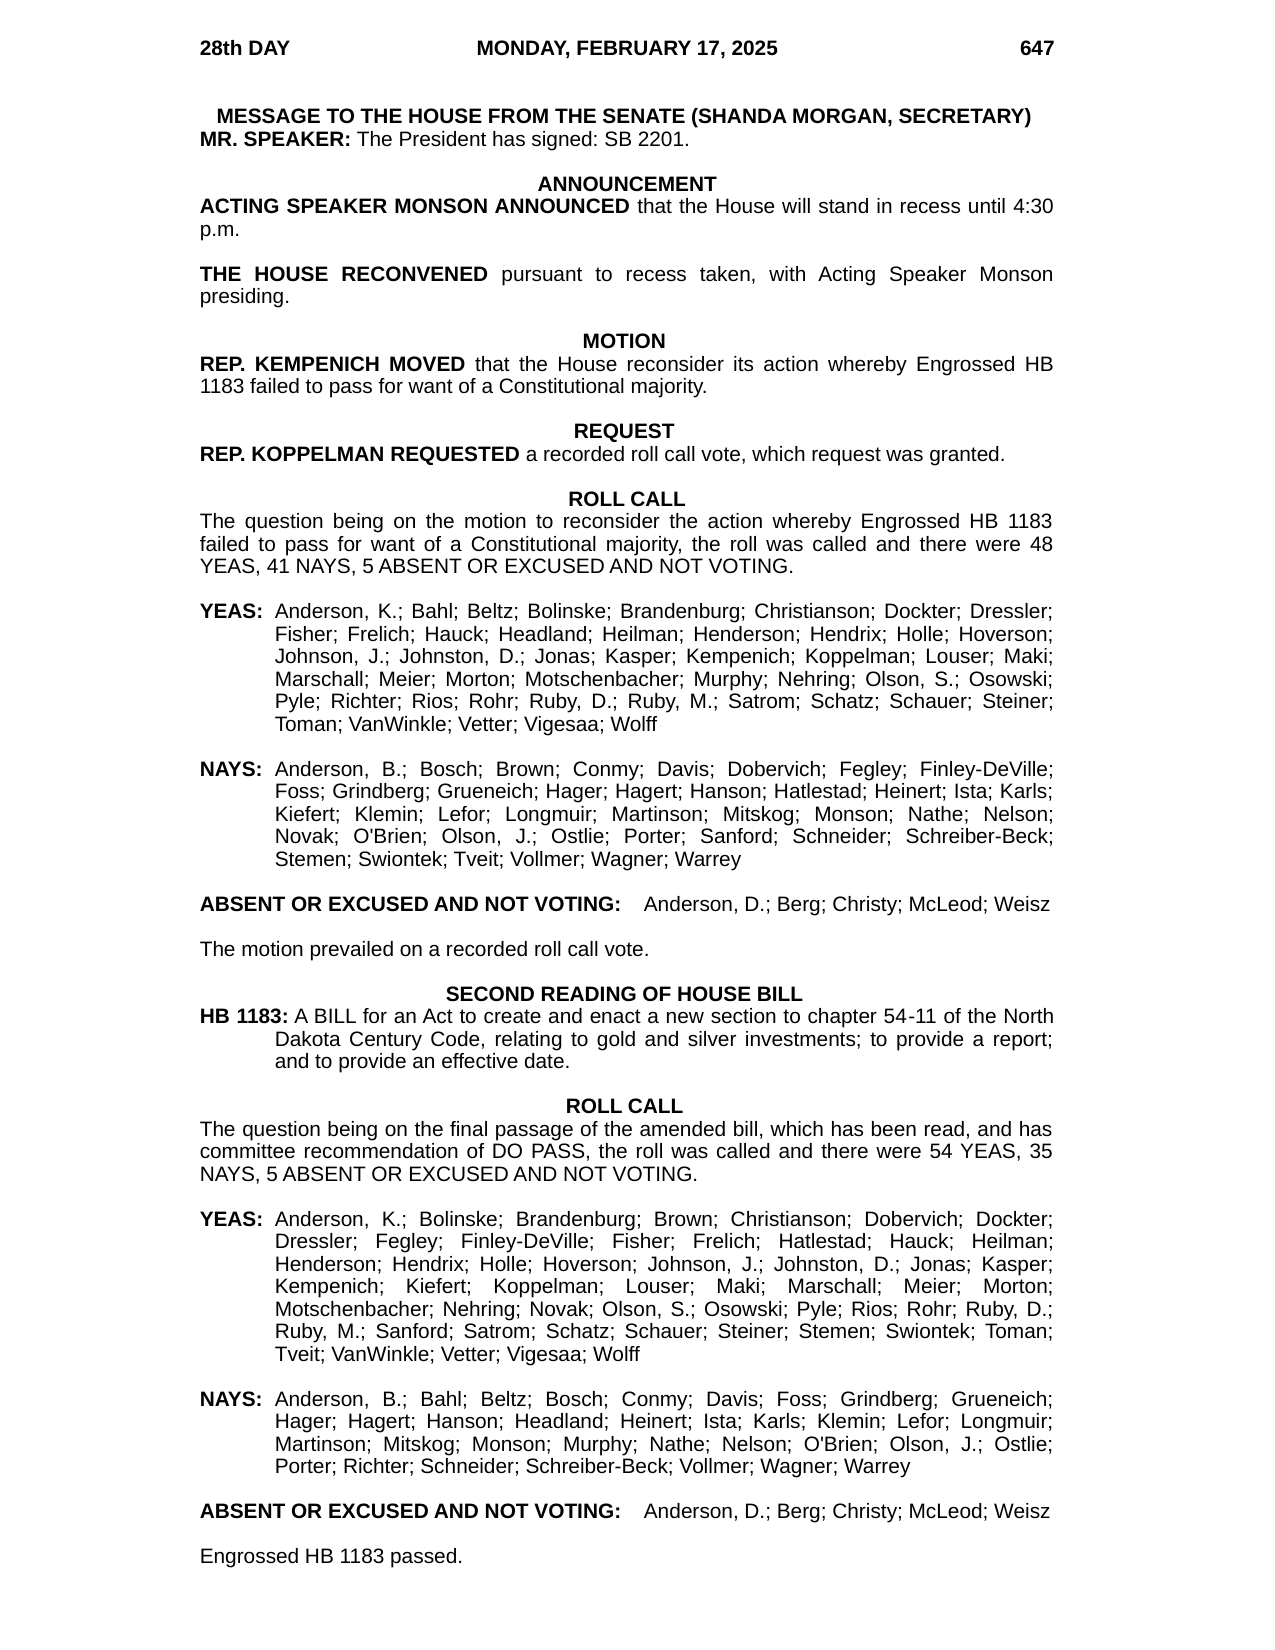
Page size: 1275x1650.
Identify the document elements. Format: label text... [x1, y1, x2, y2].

text MR. SPEAKER: The President has signed: SB 2201. [199, 128, 1054, 151]
title ABSENT OR EXCUSED AND NOT VOTING: Anderson, D.; Berg; Christy; McLeod; Weisz [199, 1501, 1054, 1523]
title YEAS: Anderson, K.; Bahl; Beltz; Bolinske; Brandenburg; Christianson; Dockter; Dressler; Fisher; Frelich; Hauck; Headland; Heilman; Henderson; Hendrix; Holle; Hoverson; Johnson, J.; Johnston, D.; Jonas; Kasper; Kempenich; Koppelman; Louser; Maki; Marschall; Meier; Morton; Motschenbacher; Murphy; Nehring; Olson, S.; Osowski; Pyle; Richter; Rios; Rohr; Ruby, D.; Ruby, M.; Satrom; Schatz; Schauer; Steiner; Toman; VanWinkle; Vetter; Vigesaa; Wolff [199, 601, 1054, 736]
title ABSENT OR EXCUSED AND NOT VOTING: Anderson, D.; Berg; Christy; McLeod; Weisz [199, 893, 1054, 916]
text ANNOUNCEMENT [199, 173, 1054, 196]
subtitle Page 647 [9, 9, 109, 33]
text MOTION [199, 331, 1054, 353]
text REQUEST [199, 421, 1054, 443]
text REP. KOPPELMAN REQUESTED a recorded roll call vote, which request was granted. [199, 443, 1054, 466]
title HB 1183: A BILL for an Act to create and enact a new section to chapter 54‑11 of the North Dakota Century Code, relating to gold and silver investments; to provide a report; and to provide an effective date. [199, 1006, 1054, 1073]
text ROLL CALL [199, 1096, 1054, 1118]
text The question being on the motion to reconsider the action whereby Engrossed HB 1183 failed to pass for want of a Constitutional majority, the roll was called and there were 48 YEAS, 41 NAYS, 5 ABSENT OR EXCUSED AND NOT VOTING. [199, 511, 1054, 578]
text Engrossed HB 1183 passed. [199, 1546, 1054, 1568]
text SECOND READING OF HOUSE BILL [199, 983, 1054, 1006]
title YEAS: Anderson, K.; Bolinske; Brandenburg; Brown; Christianson; Dobervich; Dockter; Dressler; Fegley; Finley-DeVille; Fisher; Frelich; Hatlestad; Hauck; Heilman; Henderson; Hendrix; Holle; Hoverson; Johnson, J.; Johnston, D.; Jonas; Kasper; Kempenich; Kiefert; Koppelman; Louser; Maki; Marschall; Meier; Morton; Motschenbacher; Nehring; Novak; Olson, S.; Osowski; Pyle; Rios; Rohr; Ruby, D.; Ruby, M.; Sanford; Satrom; Schatz; Schauer; Steiner; Stemen; Swiontek; Toman; Tveit; VanWinkle; Vetter; Vigesaa; Wolff [199, 1208, 1054, 1366]
text REP. KEMPENICH MOVED that the House reconsider its action whereby Engrossed HB 1183 failed to pass for want of a Constitutional majority. [199, 353, 1054, 398]
text [0, 0, 118, 42]
text THE HOUSE RECONVENED pursuant to recess taken, with Acting Speaker Monson presiding. [199, 263, 1054, 308]
text ROLL CALL [199, 488, 1054, 511]
text ACTING SPEAKER MONSON ANNOUNCED that the House will stand in recess until 4:30 p.m. [199, 196, 1054, 241]
title NAYS: Anderson, B.; Bosch; Brown; Conmy; Davis; Dobervich; Fegley; Finley-DeVille; Foss; Grindberg; Grueneich; Hager; Hagert; Hanson; Hatlestad; Heinert; Ista; Karls; Kiefert; Klemin; Lefor; Longmuir; Martinson; Mitskog; Monson; Nathe; Nelson; Novak; O'Brien; Olson, J.; Ostlie; Porter; Sanford; Schneider; Schreiber-Beck; Stemen; Swiontek; Tveit; Vollmer; Wagner; Warrey [199, 758, 1054, 871]
text The motion prevailed on a recorded roll call vote. [199, 938, 1054, 961]
title NAYS: Anderson, B.; Bahl; Beltz; Bosch; Conmy; Davis; Foss; Grindberg; Grueneich; Hager; Hagert; Hanson; Headland; Heinert; Ista; Karls; Klemin; Lefor; Longmuir; Martinson; Mitskog; Monson; Murphy; Nathe; Nelson; O'Brien; Olson, J.; Ostlie; Porter; Richter; Schneider; Schreiber-Beck; Vollmer; Wagner; Warrey [199, 1388, 1054, 1478]
text The question being on the final passage of the amended bill, which has been read, and has committee recommendation of DO PASS, the roll was called and there were 54 YEAS, 35 NAYS, 5 ABSENT OR EXCUSED AND NOT VOTING. [199, 1118, 1054, 1186]
text MESSAGE TO THE HOUSE FROM THE SENATE (SHANDA MORGAN, SECRETARY) [199, 106, 1054, 128]
